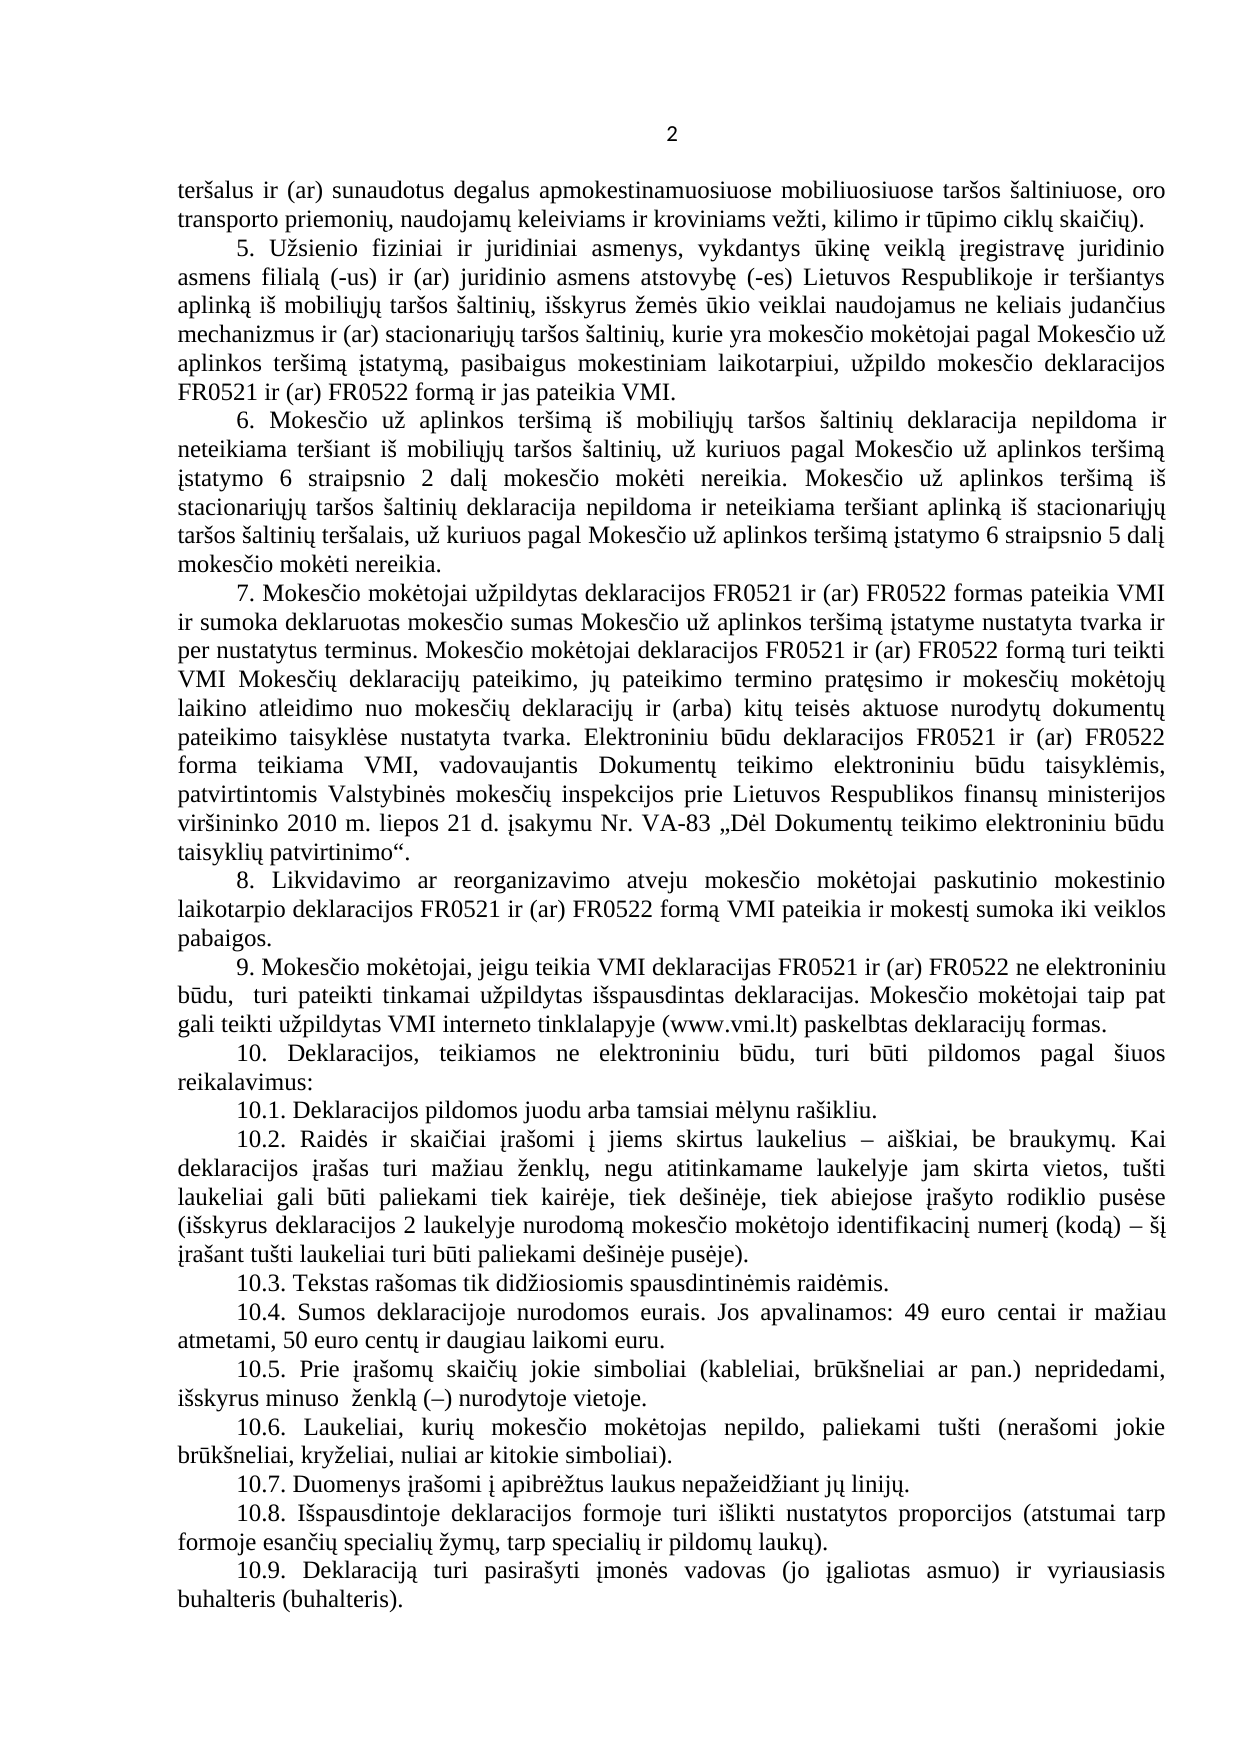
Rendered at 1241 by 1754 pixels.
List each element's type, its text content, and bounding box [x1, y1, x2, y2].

text 10.4. Sumos deklaracijoje nurodomos eurais. Jos apvalinamos: 49 euro centai ir mažiau atmetami, 50 euro centų ir daugiau laikomi euru. [177, 1297, 1166, 1354]
text 10.5. Prie įrašomų skaičių jokie simboliai (kableliai, brūkšneliai ar pan.) nepridedami, išskyrus minuso ženklą (–) nurodytoje vietoje. [177, 1354, 1166, 1412]
text 10.2. Raidės ir skaičiai įrašomi į jiems skirtus laukelius – aiškiai, be braukymų. Kai deklaracijos įrašas turi mažiau ženklų, negu atitinkamame laukelyje jam skirta vietos, tušti laukeliai gali būti paliekami tiek kairėje, tiek dešinėje, tiek abiejose įrašyto rodiklio pusėse (išskyrus deklaracijos 2 laukelyje nurodomą mokesčio mokėtojo identifikacinį numerį (kodą) – šį įrašant tušti laukeliai turi būti paliekami dešinėje pusėje). [177, 1124, 1166, 1268]
text 9. Mokesčio mokėtojai, jeigu teikia VMI deklaracijas FR0521 ir (ar) FR0522 ne elektroniniu būdu, turi pateikti tinkamai užpildytas išspausdintas deklaracijas. Mokesčio mokėtojai taip pat gali teikti užpildytas VMI interneto tinklalapyje (www.vmi.lt) paskelbtas deklaracijų formas. [177, 952, 1166, 1038]
text 10.6. Laukeliai, kurių mokesčio mokėtojas nepildo, paliekami tušti (nerašomi jokie brūkšneliai, kryželiai, nuliai ar kitokie simboliai). [177, 1412, 1166, 1469]
text 8. Likvidavimo ar reorganizavimo atveju mokesčio mokėtojai paskutinio mokestinio laikotarpio deklaracijos FR0521 ir (ar) FR0522 formą VMI pateikia ir mokestį sumoka iki veiklos pabaigos. [177, 865, 1166, 952]
text 10.9. Deklaraciją turi pasirašyti įmonės vadovas (jo įgaliotas asmuo) ir vyriausiasis buhalteris (buhalteris). [177, 1555, 1166, 1613]
text 6. Mokesčio už aplinkos teršimą iš mobiliųjų taršos šaltinių deklaracija nepildoma ir neteikiama teršiant iš mobiliųjų taršos šaltinių, už kuriuos pagal Mokesčio už aplinkos teršimą įstatymo 6 straipsnio 2 dalį mokesčio mokėti nereikia. Mokesčio už aplinkos teršimą iš stacionariųjų taršos šaltinių deklaracija nepildoma ir neteikiama teršiant aplinką iš stacionariųjų taršos šaltinių teršalais, už kuriuos pagal Mokesčio už aplinkos teršimą įstatymo 6 straipsnio 5 dalį mokesčio mokėti nereikia. [177, 405, 1166, 578]
text 10.7. Duomenys įrašomi į apibrėžtus laukus nepažeidžiant jų linijų. [177, 1469, 1166, 1498]
text 10. Deklaracijos, teikiamos ne elektroniniu būdu, turi būti pildomos pagal šiuos reikalavimus: [177, 1038, 1166, 1095]
text 10.8. Išspausdintoje deklaracijos formoje turi išlikti nustatytos proporcijos (atstumai tarp formoje esančių specialių žymų, tarp specialių ir pildomų laukų). [177, 1498, 1166, 1555]
text 7. Mokesčio mokėtojai užpildytas deklaracijos FR0521 ir (ar) FR0522 formas pateikia VMI ir sumoka deklaruotas mokesčio sumas Mokesčio už aplinkos teršimą įstatyme nustatyta tvarka ir per nustatytus terminus. Mokesčio mokėtojai deklaracijos FR0521 ir (ar) FR0522 formą turi teikti VMI Mokesčių deklaracijų pateikimo, jų pateikimo termino pratęsimo ir mokesčių mokėtojų laikino atleidimo nuo mokesčių deklaracijų ir (arba) kitų teisės aktuose nurodytų dokumentų pateikimo taisyklėse nustatyta tvarka. Elektroniniu būdu deklaracijos FR0521 ir (ar) FR0522 forma teikiama VMI, vadovaujantis Dokumentų teikimo elektroniniu būdu taisyklėmis, patvirtintomis Valstybinės mokesčių inspekcijos prie Lietuvos Respublikos finansų ministerijos viršininko 2010 m. liepos 21 d. įsakymu Nr. VA-83 „Dėl Dokumentų teikimo elektroniniu būdu taisyklių patvirtinimo“. [177, 578, 1166, 865]
text 5. Užsienio fiziniai ir juridiniai asmenys, vykdantys ūkinę veiklą įregistravę juridinio asmens filialą (-us) ir (ar) juridinio asmens atstovybę (-es) Lietuvos Respublikoje ir teršiantys aplinką iš mobiliųjų taršos šaltinių, išskyrus žemės ūkio veiklai naudojamus ne keliais judančius mechanizmus ir (ar) stacionariųjų taršos šaltinių, kurie yra mokesčio mokėtojai pagal Mokesčio už aplinkos teršimą įstatymą, pasibaigus mokestiniam laikotarpiui, užpildo mokesčio deklaracijos FR0521 ir (ar) FR0522 formą ir jas pateikia VMI. [177, 233, 1166, 405]
text 10.1. Deklaracijos pildomos juodu arba tamsiai mėlynu rašikliu. [177, 1095, 1166, 1124]
text teršalus ir (ar) sunaudotus degalus apmokestinamuosiuose mobiliuosiuose taršos šaltiniuose, oro transporto priemonių, naudojamų keleiviams ir kroviniams vežti, kilimo ir tūpimo ciklų skaičių). [177, 175, 1166, 233]
text 10.3. Tekstas rašomas tik didžiosiomis spausdintinėmis raidėmis. [177, 1268, 1166, 1297]
